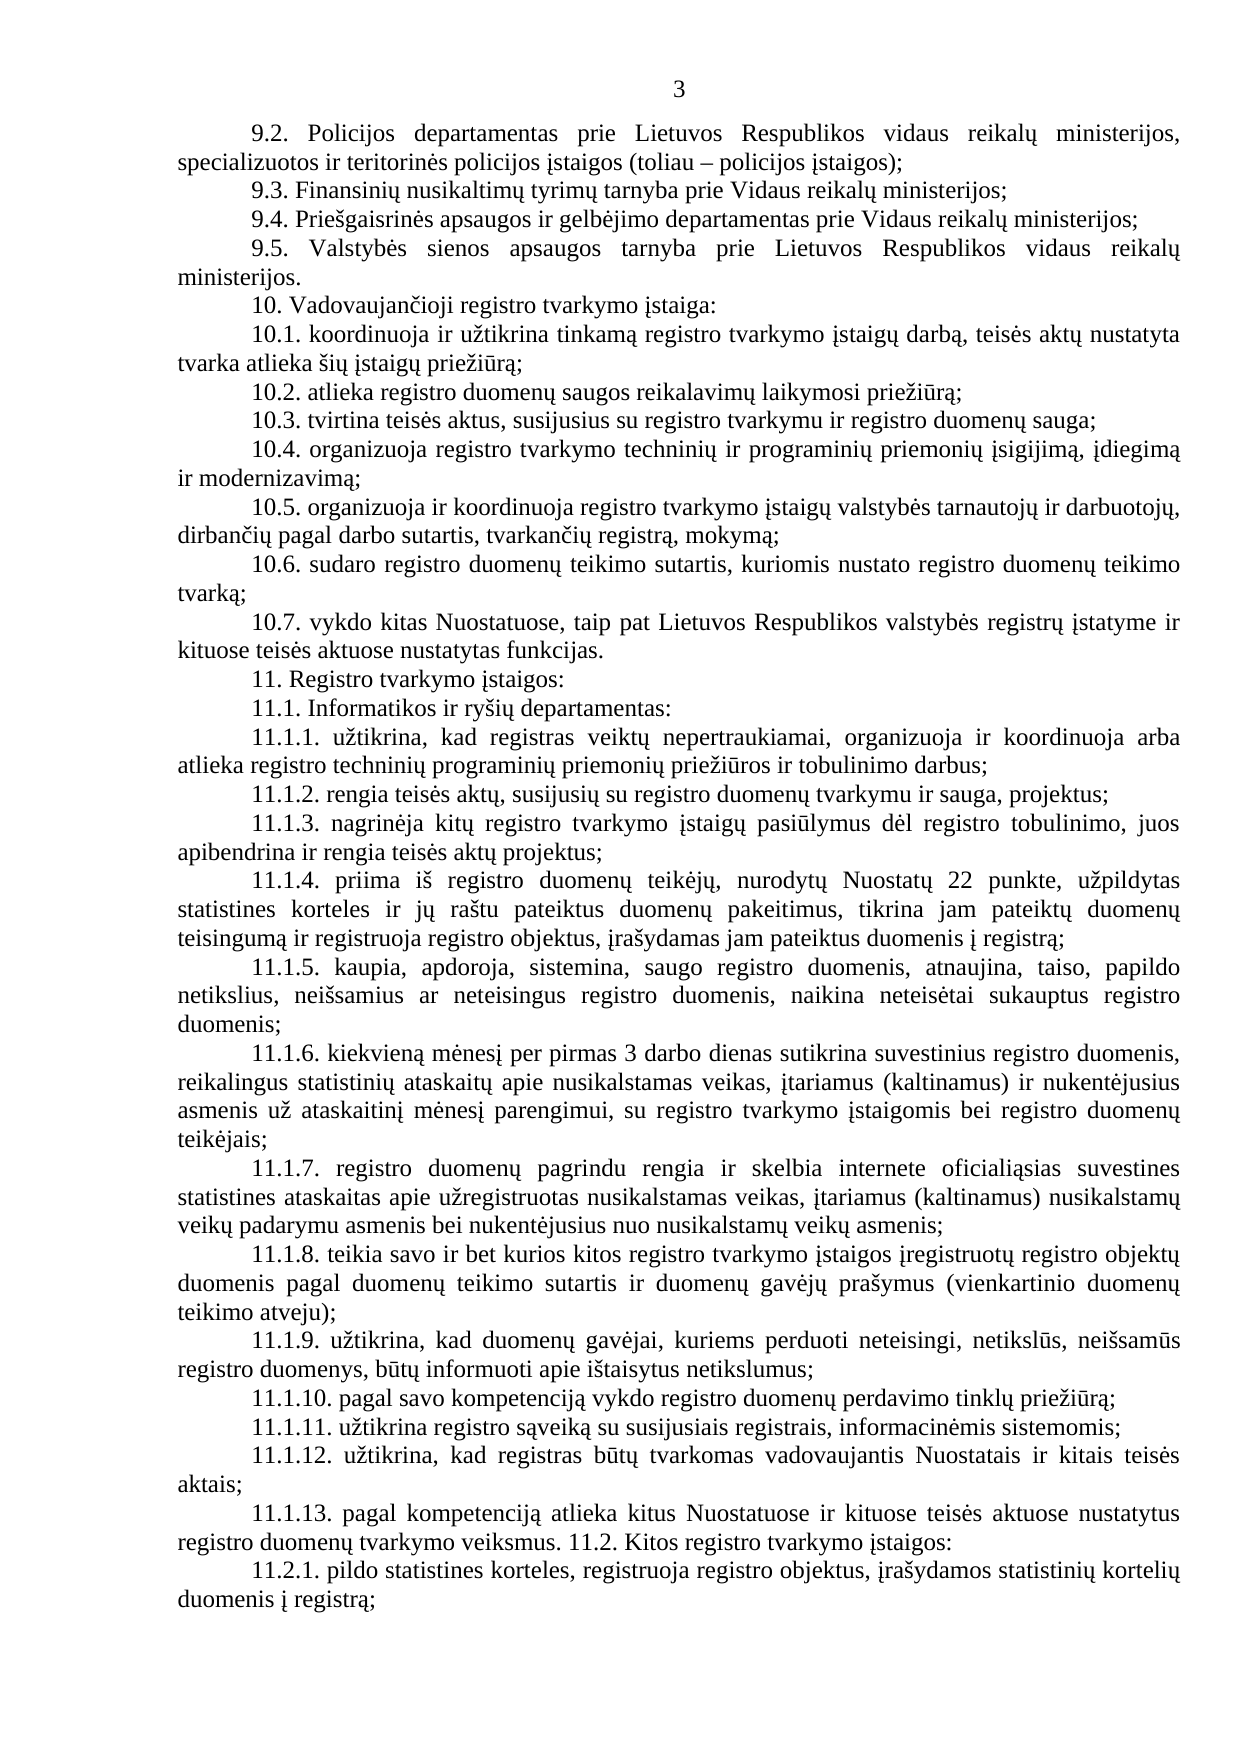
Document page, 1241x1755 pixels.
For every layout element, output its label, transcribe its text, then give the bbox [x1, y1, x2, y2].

text 11.1.1. užtikrina, kad registras veiktų nepertraukiamai, organizuoja ir koordinuoja arba atlieka registro techninių programinių priemonių priežiūros ir tobulinimo darbus; [177, 722, 1181, 779]
text 10.6. sudaro registro duomenų teikimo sutartis, kuriomis nustato registro duomenų teikimo tvarką; [177, 549, 1181, 607]
text 11.1.5. kaupia, apdoroja, sistemina, saugo registro duomenis, atnaujina, taiso, papildo netikslius, neišsamius ar neteisingus registro duomenis, naikina neteisėtai sukauptus registro duomenis; [177, 952, 1181, 1038]
text 11.1.4. priima iš registro duomenų teikėjų, nurodytų Nuostatų 22 punkte, užpildytas statistines korteles ir jų raštu pateiktus duomenų pakeitimus, tikrina jam pateiktų duomenų teisingumą ir registruoja registro objektus, įrašydamas jam pateiktus duomenis į registrą; [177, 866, 1181, 952]
text 9.2. Policijos departamentas prie Lietuvos Respublikos vidaus reikalų ministerijos, specializuotos ir teritorinės policijos įstaigos (toliau – policijos įstaigos); [177, 118, 1181, 176]
text 10.4. organizuoja registro tvarkymo techninių ir programinių priemonių įsigijimą, įdiegimą ir modernizavimą; [177, 434, 1181, 492]
text 9.4. Priešgaisrinės apsaugos ir gelbėjimo departamentas prie Vidaus reikalų ministerijos; [177, 204, 1181, 233]
text 10. Vadovaujančioji registro tvarkymo įstaiga: [177, 291, 1181, 319]
text 11.1.9. užtikrina, kad duomenų gavėjai, kuriems perduoti neteisingi, netikslūs, neišsamūs registro duomenys, būtų informuoti apie ištaisytus netikslumus; [177, 1326, 1181, 1383]
text 11.1.6. kiekvieną mėnesį per pirmas 3 darbo dienas sutikrina suvestinius registro duomenis, reikalingus statistinių ataskaitų apie nusikalstamas veikas, įtariamus (kaltinamus) ir nukentėjusius asmenis už ataskaitinį mėnesį parengimui, su registro tvarkymo įstaigomis bei registro duomenų teikėjais; [177, 1038, 1181, 1153]
text 9.5. Valstybės sienos apsaugos tarnyba prie Lietuvos Respublikos vidaus reikalų ministerijos. [177, 233, 1181, 291]
text 11.1.7. registro duomenų pagrindu rengia ir skelbia internete oficialiąsias suvestines statistines ataskaitas apie užregistruotas nusikalstamas veikas, įtariamus (kaltinamus) nusikalstamų veikų padarymu asmenis bei nukentėjusius nuo nusikalstamų veikų asmenis; [177, 1153, 1181, 1239]
text 11.1. Informatikos ir ryšių departamentas: [177, 693, 1181, 722]
text 10.3. tvirtina teisės aktus, susijusius su registro tvarkymu ir registro duomenų sauga; [177, 406, 1181, 434]
text 10.7. vykdo kitas Nuostatuose, taip pat Lietuvos Respublikos valstybės registrų įstatyme ir kituose teisės aktuose nustatytas funkcijas. [177, 607, 1181, 664]
text 11.1.2. rengia teisės aktų, susijusių su registro duomenų tvarkymu ir sauga, projektus; [177, 779, 1181, 808]
text 11.1.12. užtikrina, kad registras būtų tvarkomas vadovaujantis Nuostatais ir kitais teisės aktais; [177, 1441, 1181, 1498]
text 11.1.11. užtikrina registro sąveiką su susijusiais registrais, informacinėmis sistemomis; [177, 1412, 1181, 1441]
text 11.2.1. pildo statistines korteles, registruoja registro objektus, įrašydamos statistinių kortelių duomenis į registrą; [177, 1556, 1181, 1613]
text 9.3. Finansinių nusikaltimų tyrimų tarnyba prie Vidaus reikalų ministerijos; [177, 176, 1181, 204]
text 10.5. organizuoja ir koordinuoja registro tvarkymo įstaigų valstybės tarnautojų ir darbuotojų, dirbančių pagal darbo sutartis, tvarkančių registrą, mokymą; [177, 492, 1181, 549]
text 10.2. atlieka registro duomenų saugos reikalavimų laikymosi priežiūrą; [177, 377, 1181, 406]
text 10.1. koordinuoja ir užtikrina tinkamą registro tvarkymo įstaigų darbą, teisės aktų nustatyta tvarka atlieka šių įstaigų priežiūrą; [177, 319, 1181, 377]
text 11.1.13. pagal kompetenciją atlieka kitus Nuostatuose ir kituose teisės aktuose nustatytus registro duomenų tvarkymo veiksmus. 11.2. Kitos registro tvarkymo įstaigos: [177, 1498, 1181, 1556]
text 11.1.8. teikia savo ir bet kurios kitos registro tvarkymo įstaigos įregistruotų registro objektų duomenis pagal duomenų teikimo sutartis ir duomenų gavėjų prašymus (vienkartinio duomenų teikimo atveju); [177, 1239, 1181, 1326]
text 11.1.3. nagrinėja kitų registro tvarkymo įstaigų pasiūlymus dėl registro tobulinimo, juos apibendrina ir rengia teisės aktų projektus; [177, 808, 1181, 866]
text 11. Registro tvarkymo įstaigos: [177, 664, 1181, 693]
text 11.1.10. pagal savo kompetenciją vykdo registro duomenų perdavimo tinklų priežiūrą; [177, 1383, 1181, 1412]
